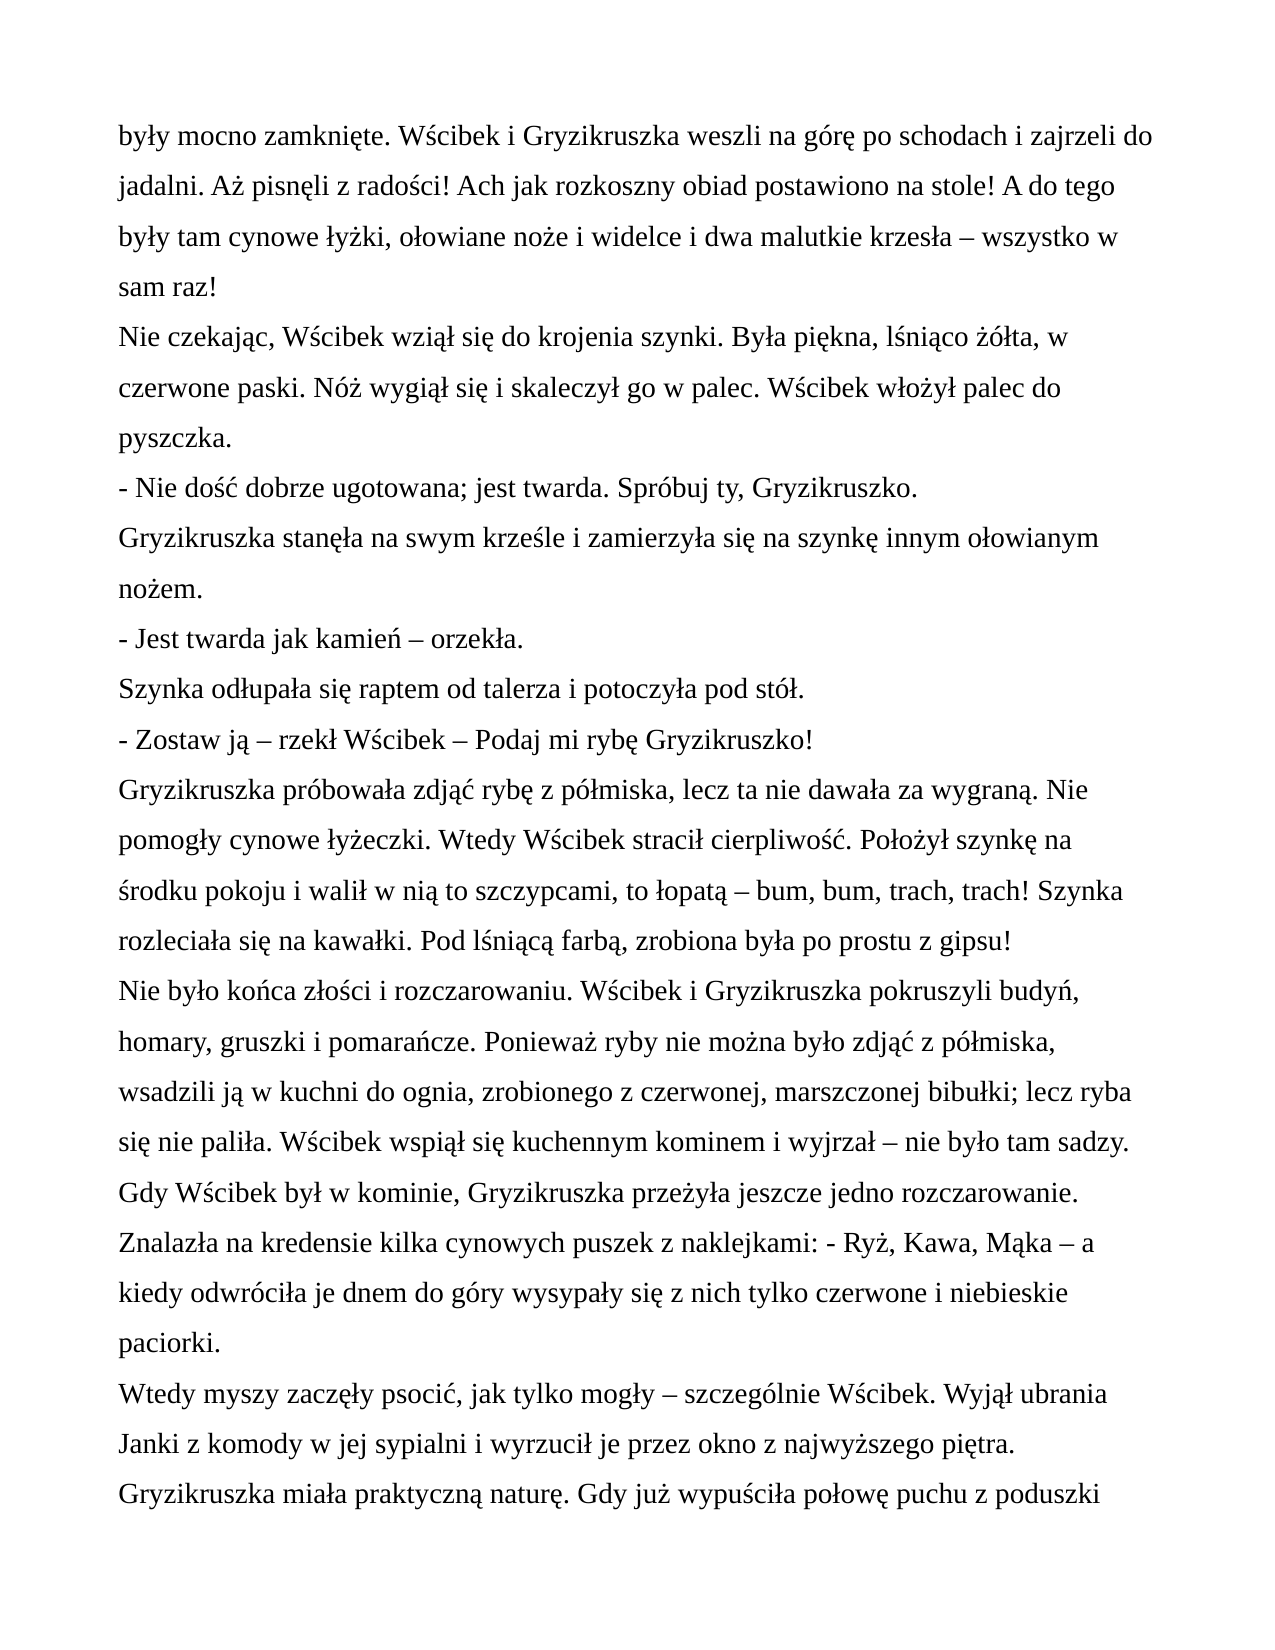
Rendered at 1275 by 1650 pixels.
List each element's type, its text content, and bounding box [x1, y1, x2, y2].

text były mocno zamknięte. Wścibek i Gryzikruszka weszli na górę po schodach i zajrzeli do jadalni. Aż pisnęli z radości! Ach jak rozkoszny obiad postawiono na stole! A do tego były tam cynowe łyżki, ołowiane noże i widelce i dwa malutkie krzesła – wszystko w sam raz! Nie czekając, Wścibek wziął się do krojenia szynki. Była piękna, lśniąco żółta, w czerwone paski. Nóż wygiął się i skaleczył go w palec. Wścibek włożył palec do pyszczka. - Nie dość dobrze ugotowana; jest twarda. Spróbuj ty, Gryzikruszko. Gryzikruszka stanęła na swym krześle i zamierzyła się na szynkę innym ołowianym nożem. - Jest twarda jak kamień – orzekła. Szynka odłupała się raptem od talerza i potoczyła pod stół. - Zostaw ją – rzekł Wścibek – Podaj mi rybę Gryzikruszko! Gryzikruszka próbowała zdjąć rybę z półmiska, lecz ta nie dawała za wygraną. Nie pomogły cynowe łyżeczki. Wtedy Wścibek stracił cierpliwość. Położył szynkę na środku pokoju i walił w nią to szczypcami, to łopatą – bum, bum, trach, trach! Szynka rozleciała się na kawałki. Pod lśniącą farbą, zrobiona była po prostu z gipsu! Nie było końca złości i rozczarowaniu. Wścibek i Gryzikruszka pokruszyli budyń, homary, gruszki i pomarańcze. Ponieważ ryby nie można było zdjąć z półmiska, wsadzili ją w kuchni do ognia, zrobionego z czerwonej, marszczonej bibułki; lecz ryba się nie paliła. Wścibek wspiął się kuchennym kominem i wyjrzał – nie było tam sadzy. Gdy Wścibek był w kominie, Gryzikruszka przeżyła jeszcze jedno rozczarowanie. Znalazła na kredensie kilka cynowych puszek z naklejkami: - Ryż, Kawa, Mąka – a kiedy odwróciła je dnem do góry wysypały się z nich tylko czerwone i niebieskie paciorki. Wtedy myszy zaczęły psocić, jak tylko mogły – szczególnie Wścibek. Wyjął ubrania Janki z komody w jej sypialni i wyrzucił je przez okno z najwyższego piętra. Gryzikruszka miała praktyczną naturę. Gdy już wypuściła połowę puchu z poduszki [118, 118, 1157, 1510]
